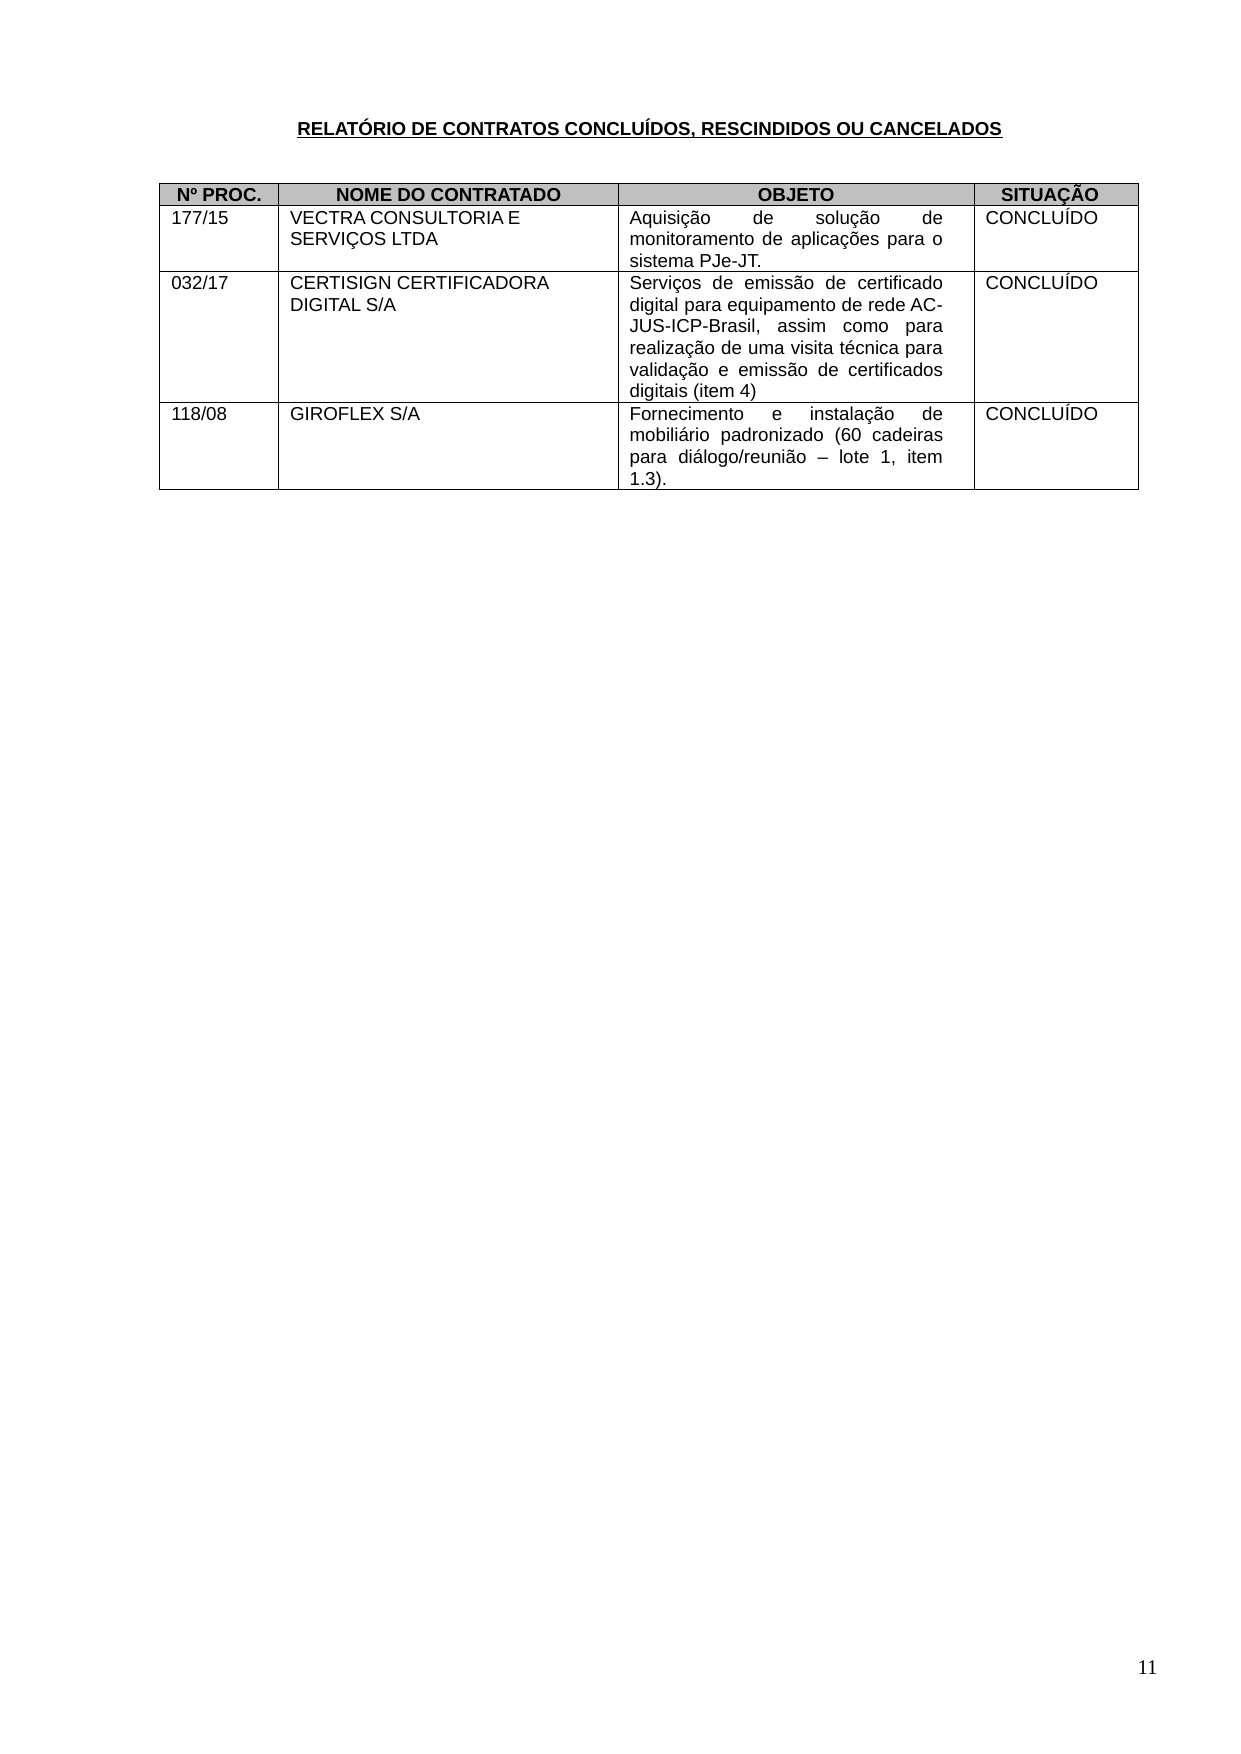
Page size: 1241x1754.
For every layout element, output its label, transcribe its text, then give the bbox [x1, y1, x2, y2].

table_header SITUAÇÃO [975, 184, 1138, 205]
table_header NOME DO CONTRATADO [279, 184, 618, 205]
table_cell Fornecimento e instalação de mobiliário padronizado (60 cadeiras para diálogo/reunião – lote 1, item 1.3). [619, 403, 974, 489]
table_header OBJETO [619, 184, 974, 205]
table_cell CERTISIGN CERTIFICADORA DIGITAL S/A [279, 272, 618, 402]
table_cell Serviços de emissão de certificado digital para equipamento de rede AC-JUS-ICP-Brasil, assim como para realização de uma visita técnica para validação e emissão de certificados digitais (item 4) [619, 272, 974, 402]
table_cell CONCLUÍDO [975, 403, 1138, 489]
table_cell VECTRA CONSULTORIA E SERVIÇOS LTDA [279, 206, 618, 271]
table_cell Aquisição de solução de monitoramento de aplicações para o sistema PJe-JT. [619, 206, 974, 271]
table_cell CONCLUÍDO [975, 206, 1138, 271]
table_cell GIROFLEX S/A [279, 403, 618, 489]
table_header Nº PROC. [160, 184, 278, 205]
text RELATÓRIO DE CONTRATOS CONCLUÍDOS, RESCINDIDOS OU CANCELADOS [162, 118, 1137, 140]
table_cell 177/15 [160, 206, 278, 271]
table_cell 032/17 [160, 272, 278, 402]
table_cell 118/08 [160, 403, 278, 489]
table_cell CONCLUÍDO [975, 272, 1138, 402]
